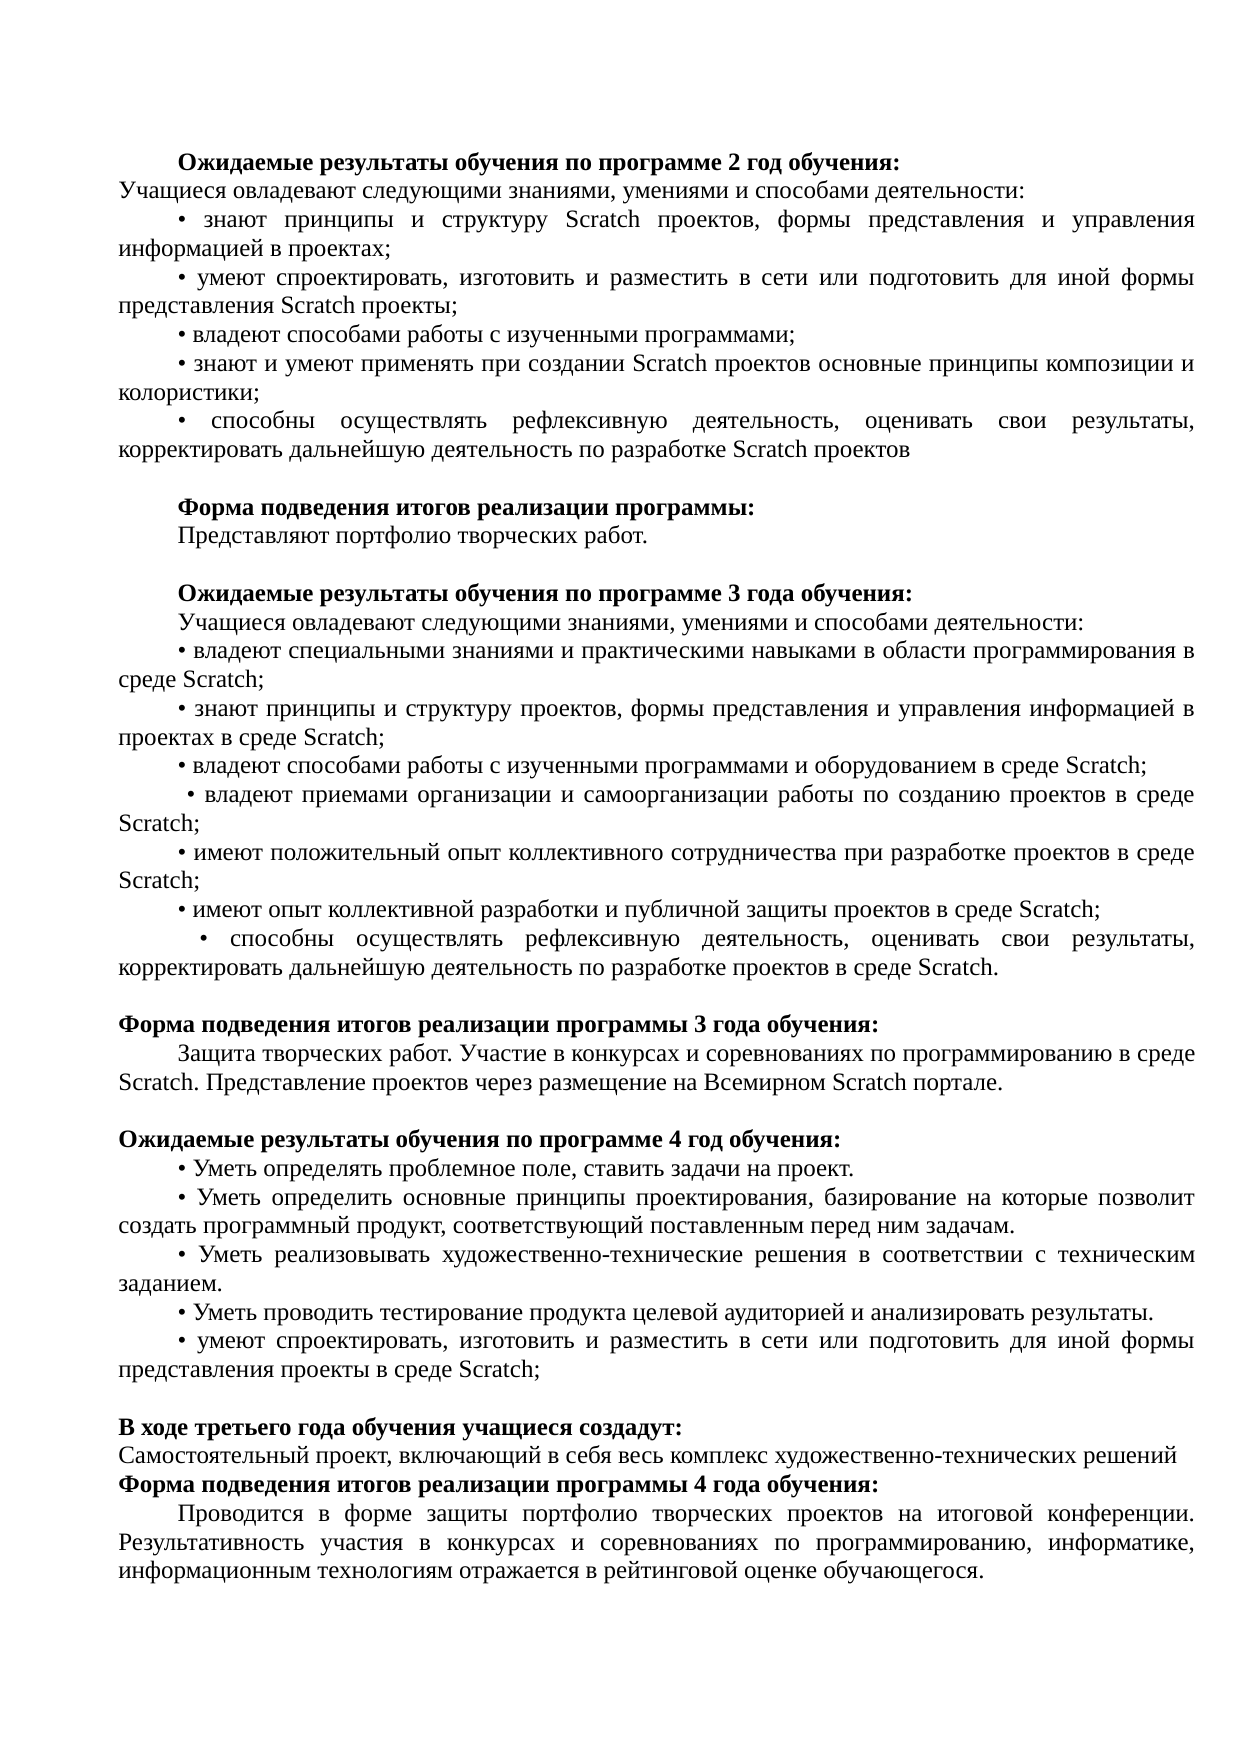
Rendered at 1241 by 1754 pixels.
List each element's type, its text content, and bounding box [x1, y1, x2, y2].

text Форма подведения итогов реализации программы 4 года обучения: [118, 1469, 1196, 1498]
text Форма подведения итогов реализации программы 3 года обучения: [118, 1009, 1196, 1038]
text • знают принципы и структуру Scratch проектов, формы представления и управления информацией в проектах; [118, 204, 1196, 262]
text • Уметь проводить тестирование продукта целевой аудиторией и анализировать результаты. [118, 1297, 1196, 1326]
text Самостоятельный проект, включающий в себя весь комплекс художественно-технических решений [118, 1441, 1196, 1469]
text Представляют портфолио творческих работ. [118, 521, 1196, 549]
text • умеют спроектировать, изготовить и разместить в сети или подготовить для иной формы представления Scratch проекты; [118, 262, 1196, 319]
text • умеют спроектировать, изготовить и разместить в сети или подготовить для иной формы представления проекты в среде Scratch; [118, 1326, 1196, 1383]
text Форма подведения итогов реализации программы: [118, 492, 1196, 521]
text В ходе третьего года обучения учащиеся создадут: [118, 1412, 1196, 1441]
text • способны осуществлять рефлексивную деятельность, оценивать свои результаты, корректировать дальнейшую деятельность по разработке проектов в среде Scratch. [118, 923, 1196, 981]
text • владеют специальными знаниями и практическими навыками в области программирования в среде Scratch; [118, 636, 1196, 693]
text • способны осуществлять рефлексивную деятельность, оценивать свои результаты, корректировать дальнейшую деятельность по разработке Scratch проектов [118, 406, 1196, 463]
text Проводится в форме защиты портфолио творческих проектов на итоговой конференции. Результативность участия в конкурсах и соревнованиях по программированию, информатике, информационным технологиям отражается в рейтинговой оценке обучающегося. [118, 1498, 1196, 1584]
text • имеют положительный опыт коллективного сотрудничества при разработке проектов в среде Scratch; [118, 837, 1196, 894]
text • владеют способами работы с изученными программами; [118, 319, 1196, 348]
text • Уметь определять проблемное поле, ставить задачи на проект. [118, 1153, 1196, 1182]
text • Уметь реализовывать художественно-технические решения в соответствии с техническим заданием. [118, 1239, 1196, 1297]
text Учащиеся овладевают следующими знаниями, умениями и способами деятельности: [118, 607, 1196, 636]
text • знают принципы и структуру проектов, формы представления и управления информацией в проектах в среде Scratch; [118, 693, 1196, 751]
text • знают и умеют применять при создании Scratch проектов основные принципы композиции и колористики; [118, 348, 1196, 406]
text • владеют приемами организации и самоорганизации работы по созданию проектов в среде Scratch; [118, 779, 1196, 837]
text • Уметь определить основные принципы проектирования, базирование на которые позволит создать программный продукт, соответствующий поставленным перед ним задачам. [118, 1182, 1196, 1239]
text Ожидаемые результаты обучения по программе 3 года обучения: [118, 578, 1196, 607]
text • владеют способами работы с изученными программами и оборудованием в среде Scratch; [118, 751, 1196, 779]
text Ожидаемые результаты обучения по программе 4 год обучения: [118, 1124, 1196, 1153]
text Защита творческих работ. Участие в конкурсах и соревнованиях по программированию в среде Scratch. Представление проектов через размещение на Всемирном Scratch портале. [118, 1038, 1196, 1096]
text Ожидаемые результаты обучения по программе 2 год обучения: [118, 147, 1196, 176]
text Учащиеся овладевают следующими знаниями, умениями и способами деятельности: [118, 176, 1196, 204]
text • имеют опыт коллективной разработки и публичной защиты проектов в среде Scratch; [118, 894, 1196, 923]
